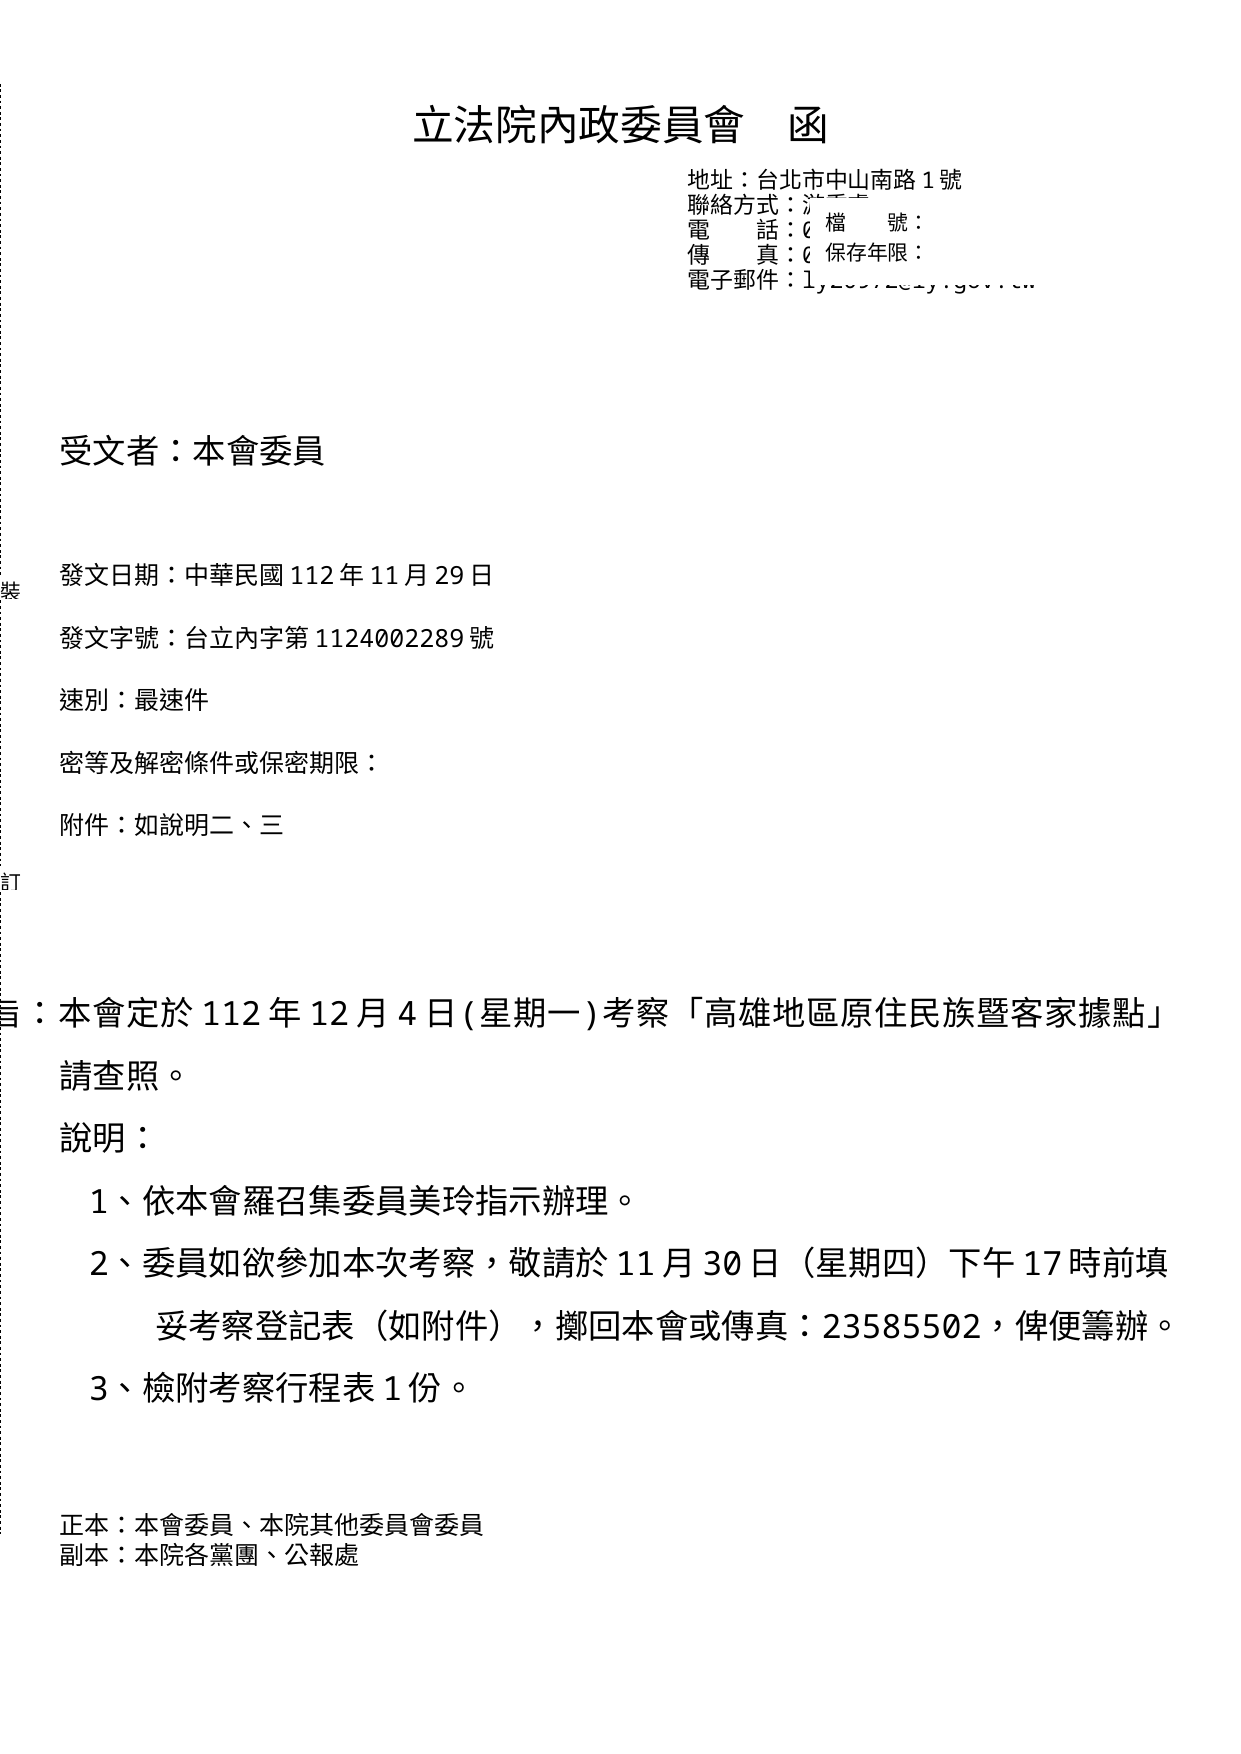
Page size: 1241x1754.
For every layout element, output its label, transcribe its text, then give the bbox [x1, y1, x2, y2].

text 主旨：本會定於112年12月4日(星期一)考察「高雄地區原住民族暨客家據點」，請查照。 [0, 969, 1181, 1094]
text 發文字號：台立內字第1124002289號 [59, 594, 1181, 657]
text 傳 真：02-23585502 [687, 244, 810, 269]
list 檢附考察行程表1份。 [89, 1344, 1181, 1407]
text 電 話：02-23585508 [687, 219, 810, 244]
text 密等及解密條件或保密期限： [59, 719, 1181, 782]
list 委員如欲參加本次考察，敬請於11月30日（星期四）下午17時前填妥考察登記表（如附件），擲回本會或傳真：23585502，俾便籌辦。 [89, 1219, 1181, 1344]
title 立法院內政委員會 函 [47, 111, 1181, 386]
text 受文者：本會委員 [59, 407, 1181, 469]
text 保存年限： [825, 236, 1070, 266]
text 檔 號： [825, 206, 1070, 236]
list 依本會羅召集委員美玲指示辦理。 [89, 1157, 1181, 1219]
text 聯絡方式：游秉睿 [687, 194, 810, 219]
text 電子郵件：ly20972@ly.gov.tw [687, 269, 821, 294]
text 聯絡方式：游秉睿 [859, 194, 1095, 219]
text 地址：台北市中山南路1號 [687, 169, 1095, 194]
text 附件：如說明二、三 [59, 782, 1181, 844]
text 電子郵件：ly20972@ly.gov.tw [961, 269, 1095, 294]
text 正本：本會委員、本院其他委員會委員 [59, 1482, 1181, 1544]
text 發文日期：中華民國112年11月29日 [59, 532, 1181, 594]
text 電子郵件：ly20972@ly.gov.tw [819, 285, 931, 294]
text 副本：本院各黨團、公報處 [59, 1544, 1181, 1569]
text 說明： [59, 1094, 1181, 1157]
text 速別：最速件 [59, 657, 1181, 719]
